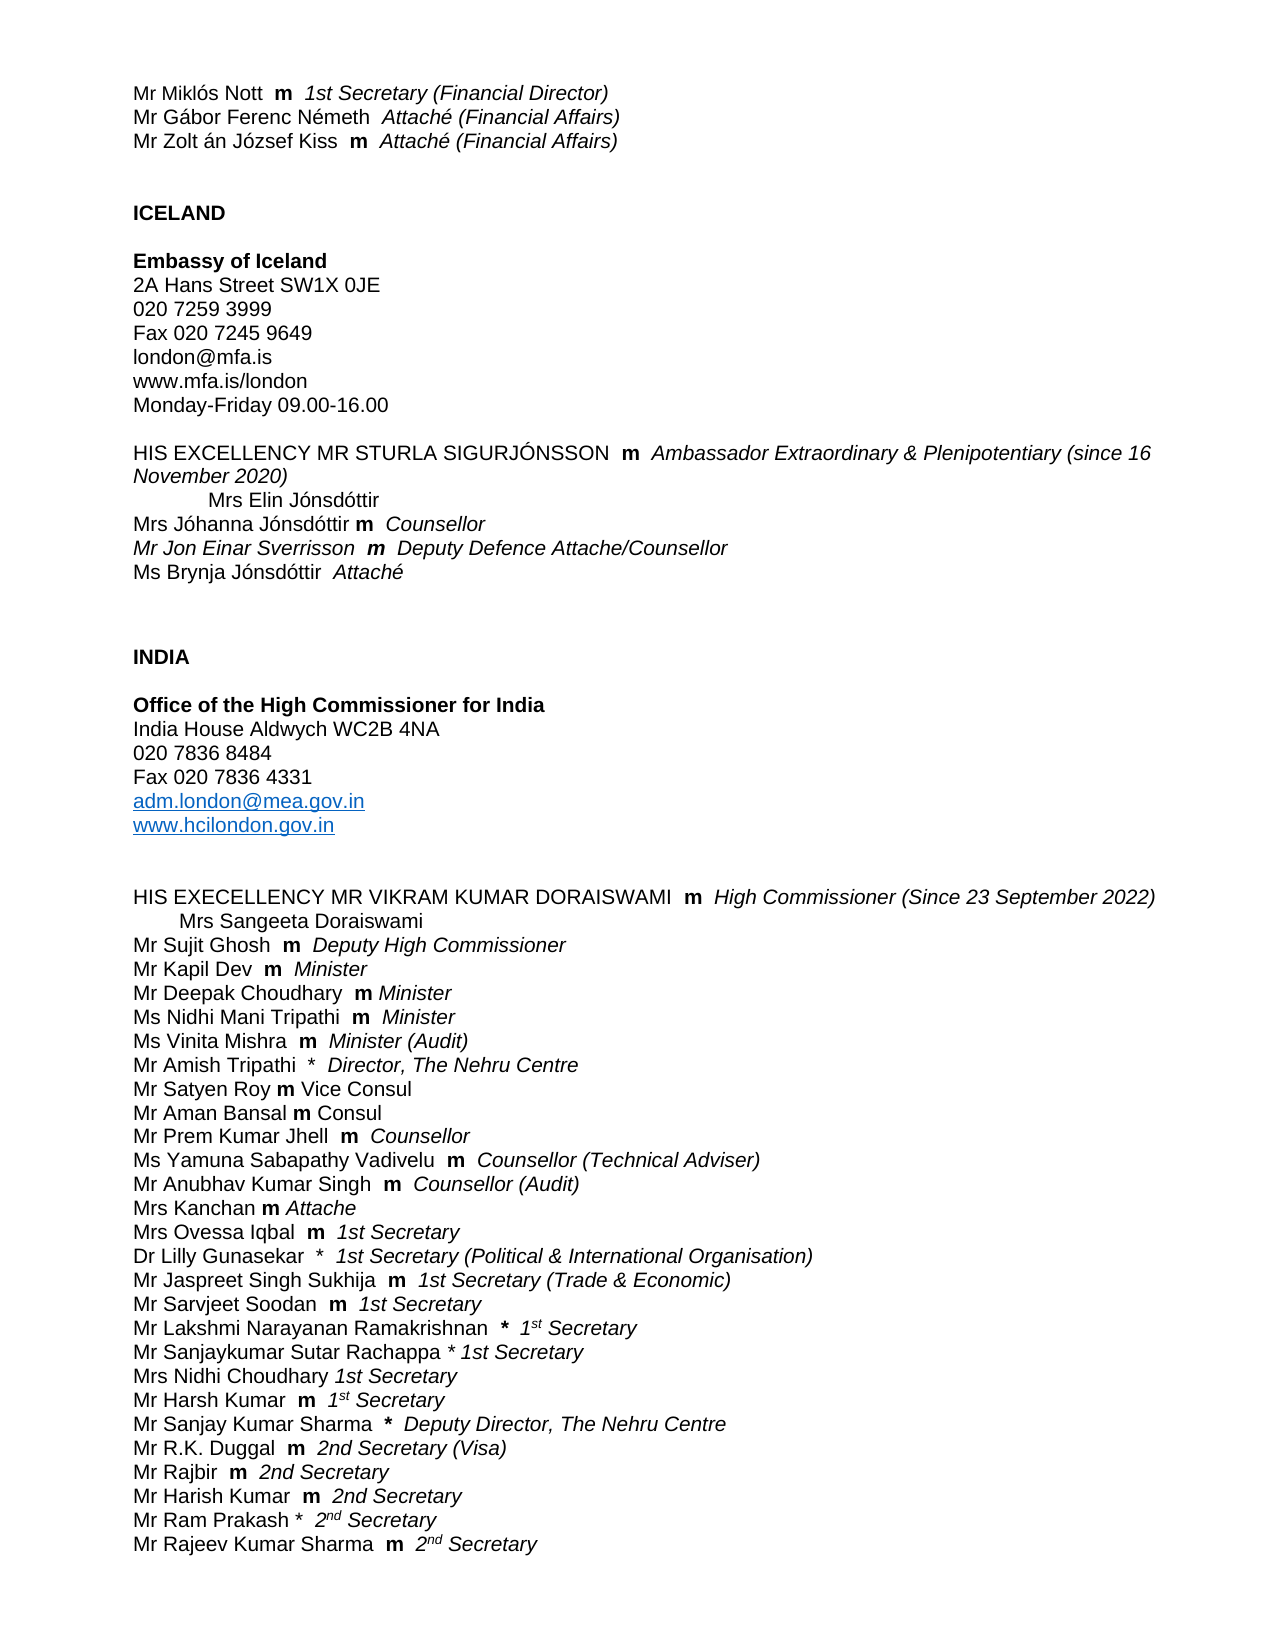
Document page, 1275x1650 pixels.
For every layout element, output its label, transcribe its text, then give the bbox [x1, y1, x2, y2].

text Mrs Elin Jónsdóttir [133, 488, 1181, 512]
text Ms Vinita Mishra m Minister (Audit) [133, 1028, 1181, 1052]
text Fax 020 7836 4331 [133, 765, 1181, 789]
text 020 7259 3999 [133, 297, 1181, 321]
text Mr Gábor Ferenc Németh Attaché (Financial Affairs) [133, 105, 1181, 129]
text Mr Rajeev Kumar Sharma m 2nd Secretary [133, 1532, 1181, 1556]
text adm.london@mea.gov.in [133, 789, 1181, 813]
text 2A Hans Street SW1X 0JE [133, 273, 1181, 297]
text Mrs Ovessa Iqbal m 1st Secretary [133, 1220, 1181, 1244]
text Mr Sujit Ghosh m Deputy High Commissioner [133, 933, 1181, 957]
text Mr Zolt án József Kiss m Attaché (Financial Affairs) [133, 129, 1181, 153]
text ICELAND [133, 201, 1181, 225]
text Fax 020 7245 9649 [133, 321, 1181, 344]
text Mr Deepak Choudhary m Minister [133, 981, 1181, 1004]
text Mrs Sangeeta Doraiswami [133, 909, 1181, 933]
text Mr Harsh Kumar m 1st Secretary [133, 1388, 1181, 1412]
text Ms Yamuna Sabapathy Vadivelu m Counsellor (Technical Adviser) [133, 1148, 1181, 1172]
text london@mfa.is [133, 344, 1181, 368]
text Dr Lilly Gunasekar * 1st Secretary (Political & International Organisation) Mr Jaspreet Singh Sukhija m 1st Secretary (Trade & Economic) [133, 1244, 1181, 1292]
text Mr R.K. Duggal m 2nd Secretary (Visa) [133, 1436, 1181, 1460]
text Mr Rajbir m 2nd Secretary [133, 1460, 1181, 1484]
text Mr Jon Einar Sverrisson m Deputy Defence Attache/Counsellor [133, 536, 1181, 560]
text 020 7836 8484 [133, 741, 1181, 765]
text Mr Lakshmi Narayanan Ramakrishnan * 1st Secretary [133, 1316, 1181, 1340]
text HIS EXCELLENCY MR STURLA SIGURJÓNSSON m Ambassador Extraordinary & Plenipotentiary (since 16 November 2020) [133, 440, 1181, 488]
text Office of the High Commissioner for India [133, 693, 1181, 717]
text Mr Aman Bansal m Consul [133, 1100, 1181, 1124]
text Mr Ram Prakash * 2nd Secretary [133, 1508, 1181, 1532]
text Mr Satyen Roy m Vice Consul [133, 1076, 1181, 1100]
text Embassy of Iceland [133, 249, 1181, 273]
text Ms Nidhi Mani Tripathi m Minister [133, 1004, 1181, 1028]
text Mr Anubhav Kumar Singh m Counsellor (Audit) [133, 1172, 1181, 1196]
text Ms Brynja Jónsdóttir Attaché [133, 560, 1181, 584]
text Mr Amish Tripathi * Director, The Nehru Centre [133, 1052, 1181, 1076]
text Mr Sanjaykumar Sutar Rachappa * 1st Secretary [133, 1340, 1181, 1364]
text Monday-Friday 09.00-16.00 [133, 392, 1181, 416]
text Mr Kapil Dev m Minister [133, 957, 1181, 981]
text INDIA [133, 645, 1181, 669]
text Mr Sarvjeet Soodan m 1st Secretary [133, 1292, 1181, 1316]
text Mr Miklós Nott m 1st Secretary (Financial Director) [133, 81, 1181, 105]
text Mr Sanjay Kumar Sharma * Deputy Director, The Nehru Centre [133, 1412, 1181, 1436]
text Mr Prem Kumar Jhell m Counsellor [133, 1124, 1181, 1148]
text HIS EXECELLENCY MR VIKRAM KUMAR DORAISWAMI m High Commissioner (Since 23 September 2022) [133, 885, 1181, 909]
text www.hcilondon.gov.in [133, 813, 1181, 837]
text India House Aldwych WC2B 4NA [133, 717, 1181, 741]
text www.mfa.is/london [133, 368, 1181, 392]
text Mr Harish Kumar m 2nd Secretary [133, 1484, 1181, 1508]
text Mrs Kanchan m Attache [133, 1196, 1181, 1220]
text Mrs Jóhanna Jónsdóttir m Counsellor [133, 512, 1181, 536]
text Mrs Nidhi Choudhary 1st Secretary [133, 1364, 1181, 1388]
